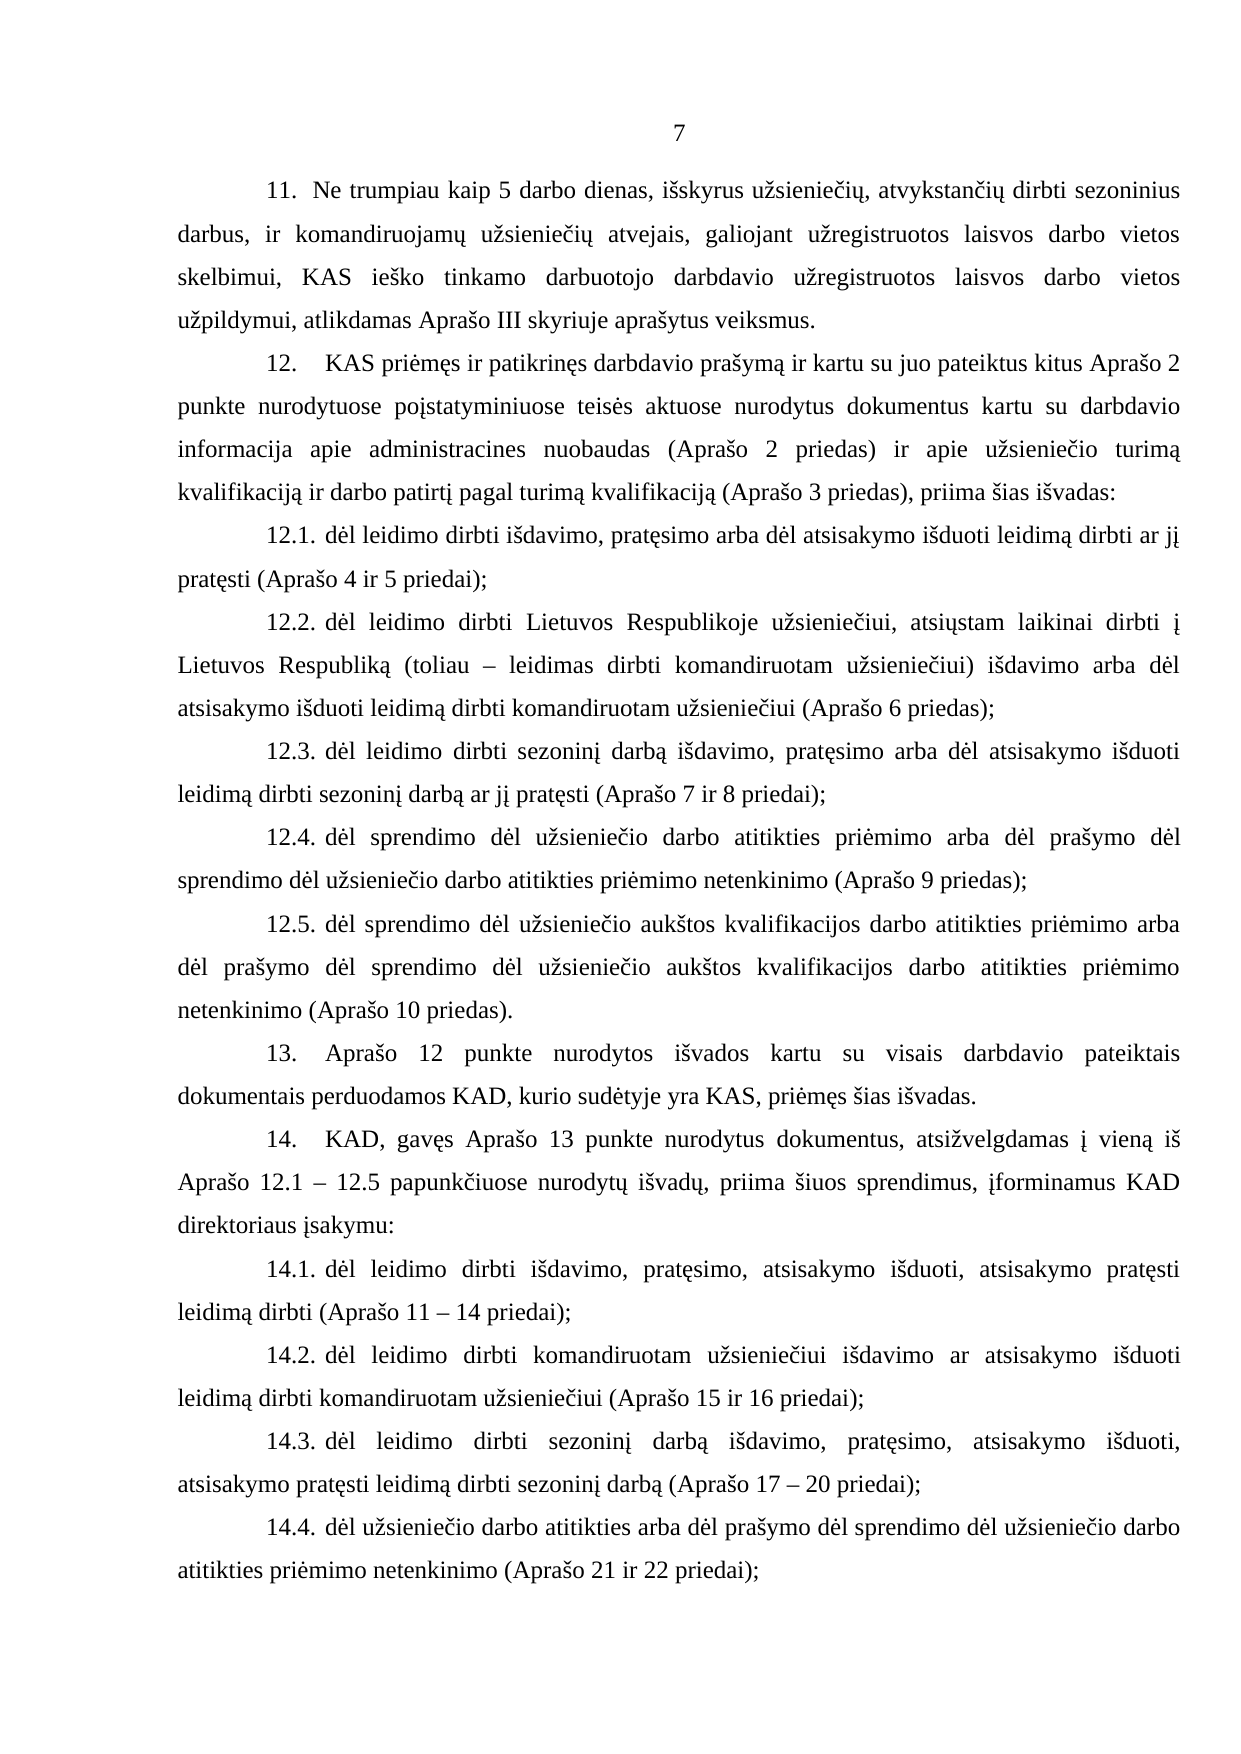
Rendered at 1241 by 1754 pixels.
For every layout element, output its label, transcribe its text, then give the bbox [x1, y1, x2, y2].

text 14.1. dėl leidimo dirbti išdavimo, pratęsimo, atsisakymo išduoti, atsisakymo pratęsti leidimą dirbti (Aprašo 11 – 14 priedai); [177, 1254, 1181, 1326]
text 12.2. dėl leidimo dirbti Lietuvos Respublikoje užsieniečiui, atsiųstam laikinai dirbti į Lietuvos Respubliką (toliau – leidimas dirbti komandiruotam užsieniečiui) išdavimo arba dėl atsisakymo išduoti leidimą dirbti komandiruotam užsieniečiui (Aprašo 6 priedas); [177, 607, 1181, 722]
text 14.3. dėl leidimo dirbti sezoninį darbą išdavimo, pratęsimo, atsisakymo išduoti, atsisakymo pratęsti leidimą dirbti sezoninį darbą (Aprašo 17 – 20 priedai); [177, 1426, 1181, 1498]
text 14.4. dėl užsieniečio darbo atitikties arba dėl prašymo dėl sprendimo dėl užsieniečio darbo atitikties priėmimo netenkinimo (Aprašo 21 ir 22 priedai); [177, 1512, 1181, 1584]
text 11. Ne trumpiau kaip 5 darbo dienas, išskyrus užsieniečių, atvykstančių dirbti sezoninius darbus, ir komandiruojamų užsieniečių atvejais, galiojant užregistruotos laisvos darbo vietos skelbimui, KAS ieško tinkamo darbuotojo darbdavio užregistruotos laisvos darbo vietos užpildymui, atlikdamas Aprašo III skyriuje aprašytus veiksmus. [177, 176, 1181, 334]
text 14. KAD, gavęs Aprašo 13 punkte nurodytus dokumentus, atsižvelgdamas į vieną iš Aprašo 12.1 – 12.5 papunkčiuose nurodytų išvadų, priima šiuos sprendimus, įforminamus KAD direktoriaus įsakymu: [177, 1124, 1181, 1239]
text 12. KAS priėmęs ir patikrinęs darbdavio prašymą ir kartu su juo pateiktus kitus Aprašo 2 punkte nurodytuose poįstatyminiuose teisės aktuose nurodytus dokumentus kartu su darbdavio informacija apie administracines nuobaudas (Aprašo 2 priedas) ir apie užsieniečio turimą kvalifikaciją ir darbo patirtį pagal turimą kvalifikaciją (Aprašo 3 priedas), priima šias išvadas: [177, 348, 1181, 506]
text 12.5. dėl sprendimo dėl užsieniečio aukštos kvalifikacijos darbo atitikties priėmimo arba dėl prašymo dėl sprendimo dėl užsieniečio aukštos kvalifikacijos darbo atitikties priėmimo netenkinimo (Aprašo 10 priedas). [177, 909, 1181, 1024]
text 12.4. dėl sprendimo dėl užsieniečio darbo atitikties priėmimo arba dėl prašymo dėl sprendimo dėl užsieniečio darbo atitikties priėmimo netenkinimo (Aprašo 9 priedas); [177, 822, 1181, 894]
text 12.3. dėl leidimo dirbti sezoninį darbą išdavimo, pratęsimo arba dėl atsisakymo išduoti leidimą dirbti sezoninį darbą ar jį pratęsti (Aprašo 7 ir 8 priedai); [177, 736, 1181, 808]
text 14.2. dėl leidimo dirbti komandiruotam užsieniečiui išdavimo ar atsisakymo išduoti leidimą dirbti komandiruotam užsieniečiui (Aprašo 15 ir 16 priedai); [177, 1340, 1181, 1412]
text 13. Aprašo 12 punkte nurodytos išvados kartu su visais darbdavio pateiktais dokumentais perduodamos KAD, kurio sudėtyje yra KAS, priėmęs šias išvadas. [177, 1038, 1181, 1110]
text 12.1. dėl leidimo dirbti išdavimo, pratęsimo arba dėl atsisakymo išduoti leidimą dirbti ar jį pratęsti (Aprašo 4 ir 5 priedai); [177, 521, 1181, 592]
